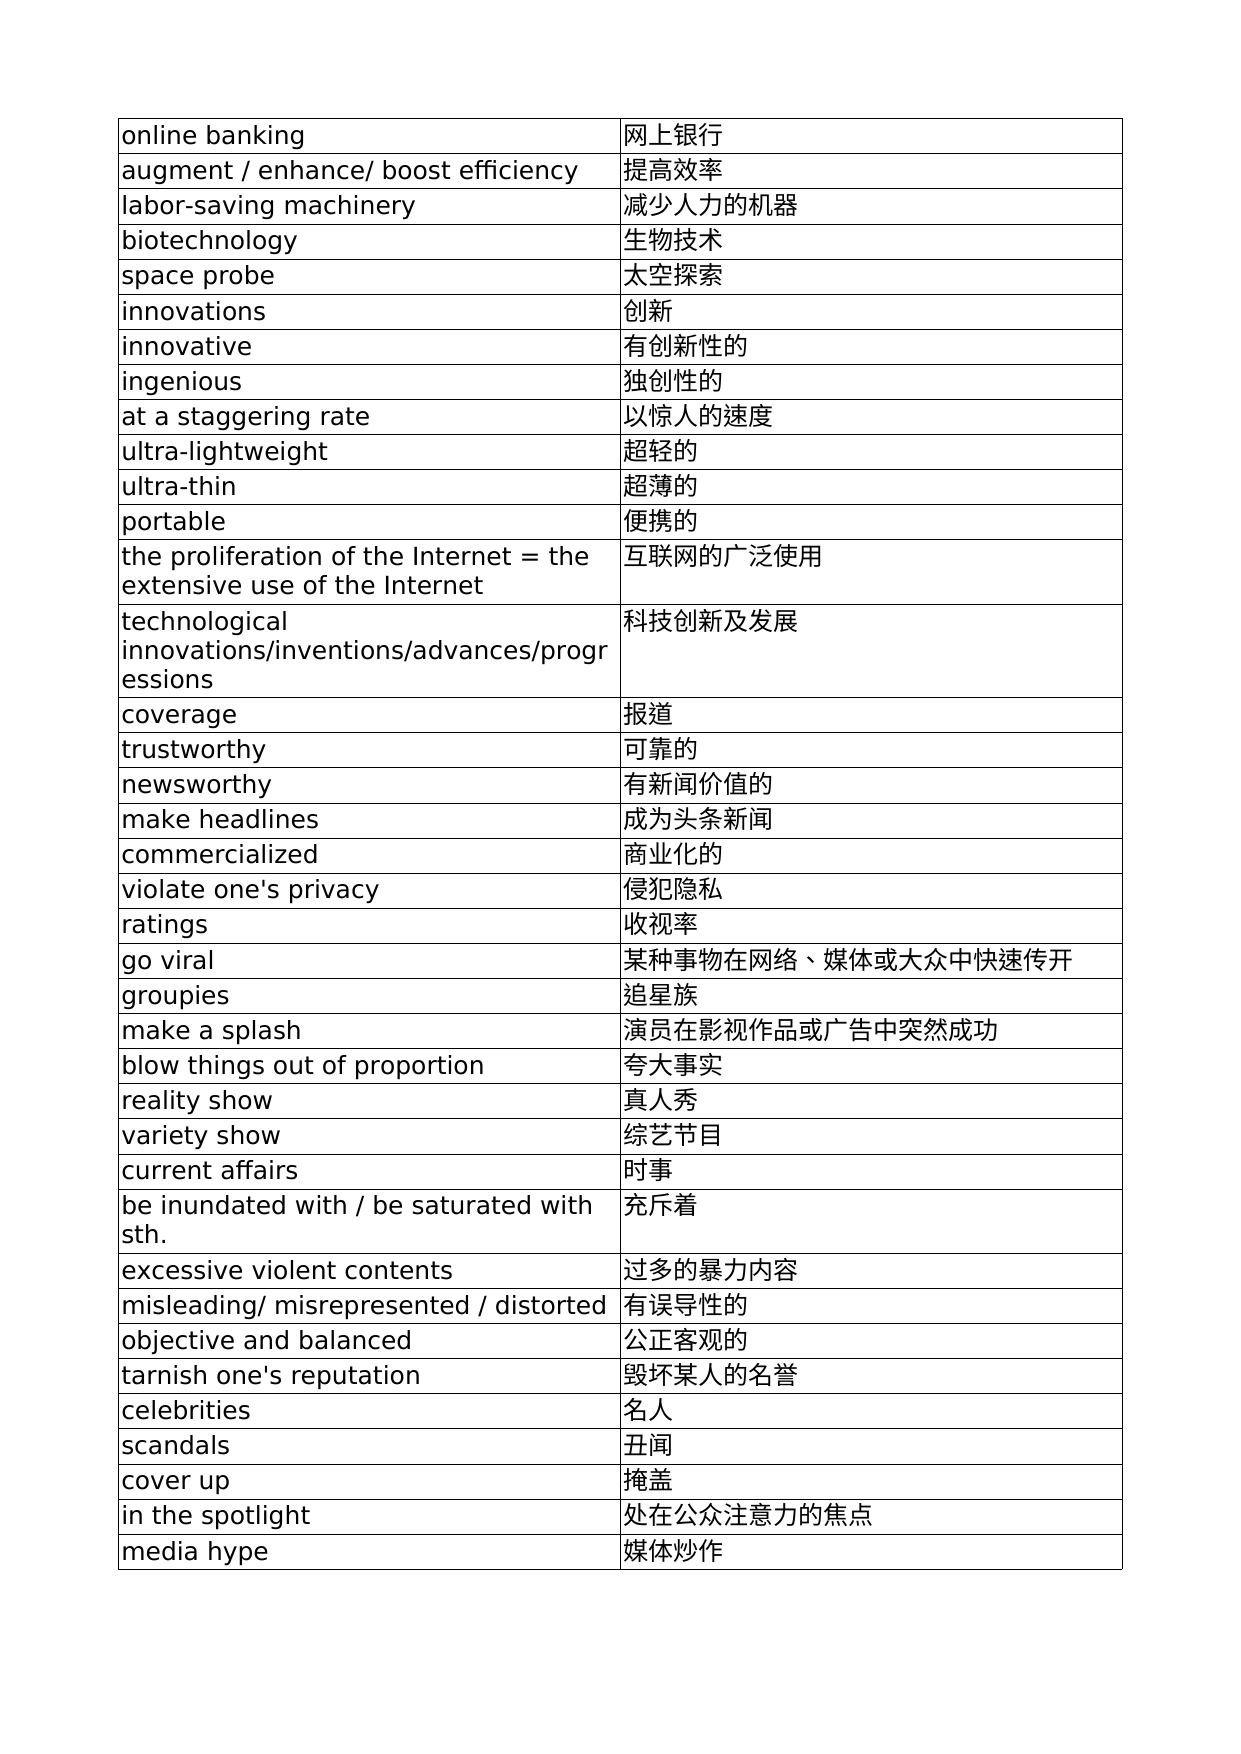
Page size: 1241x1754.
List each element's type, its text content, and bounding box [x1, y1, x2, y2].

table_cell excessive violent contents [119, 1254, 620, 1288]
table_cell 独创性的 [621, 365, 1122, 399]
table_cell scandals [119, 1429, 620, 1463]
table_cell 提高效率 [621, 154, 1122, 188]
table_cell 商业化的 [621, 839, 1122, 873]
table_cell 名人 [621, 1394, 1122, 1428]
table_cell 媒体炒作 [621, 1535, 1122, 1569]
table_cell ingenious [119, 365, 620, 399]
table_cell augment / enhance/ boost efficiency [119, 154, 620, 188]
table_cell 毁坏某人的名誉 [621, 1359, 1122, 1393]
table_cell 有新闻价值的 [621, 768, 1122, 802]
table_cell the proliferation of the Internet = the extensive use of the Internet [119, 540, 620, 604]
table_cell 过多的暴力内容 [621, 1254, 1122, 1288]
table_cell 演员在影视作品或广告中突然成功 [621, 1014, 1122, 1048]
table_cell 充斥着 [621, 1190, 1122, 1253]
table_cell 综艺节目 [621, 1119, 1122, 1153]
table_cell 公正客观的 [621, 1324, 1122, 1358]
table_cell 丑闻 [621, 1429, 1122, 1463]
table_cell space probe [119, 260, 620, 294]
table_cell ratings [119, 909, 620, 943]
table_cell 有误导性的 [621, 1289, 1122, 1323]
table_cell celebrities [119, 1394, 620, 1428]
table_cell be inundated with / be saturated with sth. [119, 1190, 620, 1253]
table_cell 创新 [621, 295, 1122, 329]
table_cell 减少人力的机器 [621, 189, 1122, 223]
table_cell cover up [119, 1465, 620, 1498]
table_cell newsworthy [119, 768, 620, 802]
table_cell 网上银行 [621, 119, 1122, 153]
table_cell 便携的 [621, 505, 1122, 539]
table_cell online banking [119, 119, 620, 153]
table_cell trustworthy [119, 733, 620, 767]
table_cell 以惊人的速度 [621, 400, 1122, 434]
table_cell commercialized [119, 839, 620, 873]
table_cell in the spotlight [119, 1500, 620, 1534]
table_cell 可靠的 [621, 733, 1122, 767]
table_cell 夸大事实 [621, 1049, 1122, 1083]
table_cell 追星族 [621, 979, 1122, 1013]
table_cell 收视率 [621, 909, 1122, 943]
table_cell 某种事物在网络、媒体或大众中快速传开 [621, 944, 1122, 978]
table_cell make headlines [119, 804, 620, 837]
table_cell go viral [119, 944, 620, 978]
table_cell 报道 [621, 698, 1122, 732]
table_cell coverage [119, 698, 620, 732]
table_cell groupies [119, 979, 620, 1013]
table_cell biotechnology [119, 225, 620, 258]
table_cell 掩盖 [621, 1465, 1122, 1498]
table_cell 时事 [621, 1155, 1122, 1188]
table_cell tarnish one's reputation [119, 1359, 620, 1393]
table_cell reality show [119, 1084, 620, 1118]
table_cell current affairs [119, 1155, 620, 1188]
table_cell portable [119, 505, 620, 539]
table_cell technological innovations/inventions/advances/progressions [119, 605, 620, 697]
table_cell ultra-thin [119, 470, 620, 504]
table_cell innovative [119, 330, 620, 364]
table_cell 互联网的广泛使用 [621, 540, 1122, 604]
table_cell 超薄的 [621, 470, 1122, 504]
table_cell media hype [119, 1535, 620, 1569]
table_cell innovations [119, 295, 620, 329]
table_cell ultra-lightweight [119, 435, 620, 469]
table_cell at a staggering rate [119, 400, 620, 434]
table_cell 真人秀 [621, 1084, 1122, 1118]
table_cell 成为头条新闻 [621, 804, 1122, 837]
table_cell 科技创新及发展 [621, 605, 1122, 697]
table_cell 生物技术 [621, 225, 1122, 258]
table_cell 超轻的 [621, 435, 1122, 469]
table_cell labor-saving machinery [119, 189, 620, 223]
table_cell variety show [119, 1119, 620, 1153]
table_cell objective and balanced [119, 1324, 620, 1358]
table_cell 有创新性的 [621, 330, 1122, 364]
table_cell make a splash [119, 1014, 620, 1048]
table_cell 太空探索 [621, 260, 1122, 294]
table_cell 处在公众注意力的焦点 [621, 1500, 1122, 1534]
table_cell violate one's privacy [119, 874, 620, 908]
table_cell misleading/ misrepresented / distorted [119, 1289, 620, 1323]
table_cell 侵犯隐私 [621, 874, 1122, 908]
table_cell blow things out of proportion [119, 1049, 620, 1083]
